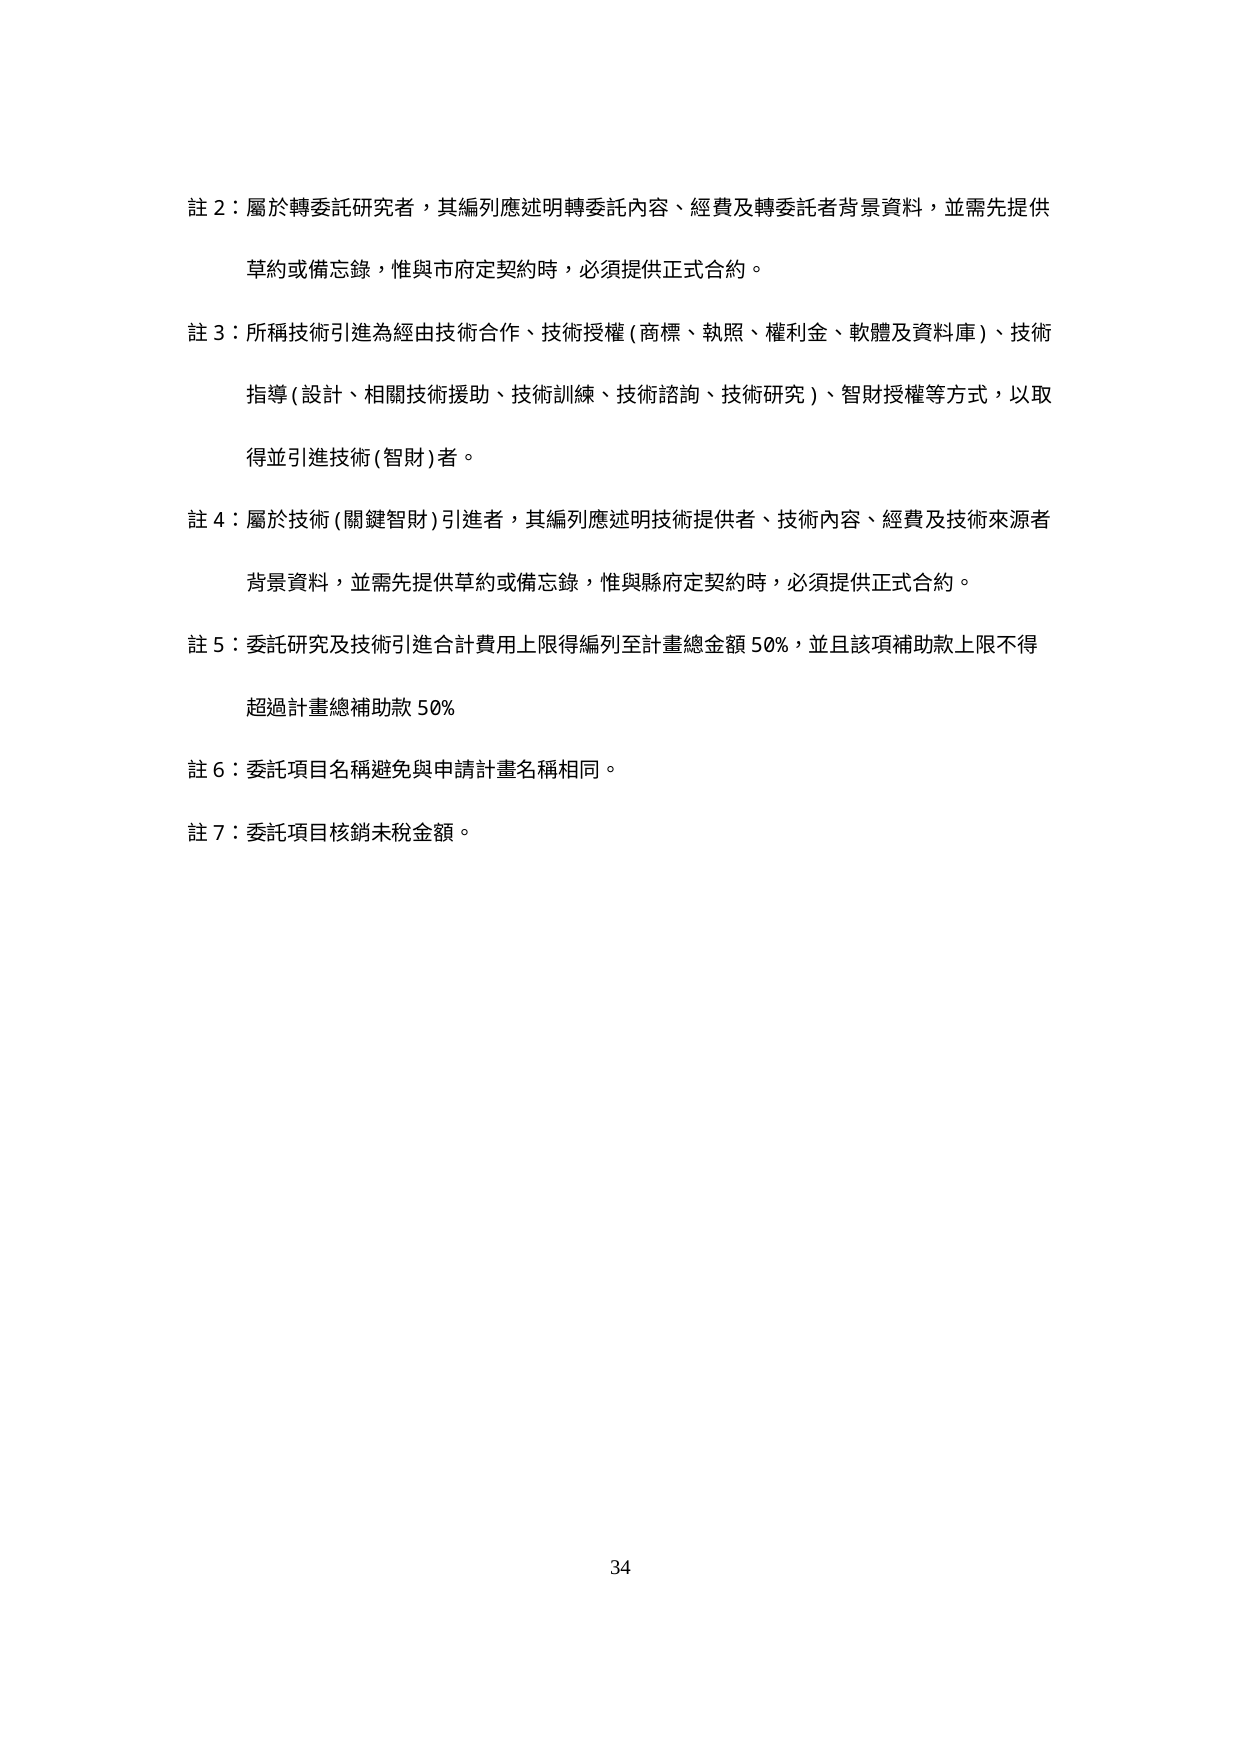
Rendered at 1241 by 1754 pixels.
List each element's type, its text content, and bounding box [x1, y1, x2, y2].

text 註6：委託項目名稱避免與申請計畫名稱相同。 [187, 727, 1053, 789]
text 註7：委託項目核銷未稅金額。 [187, 789, 1053, 852]
text 註3：所稱技術引進為經由技術合作、技術授權(商標、執照、權利金、軟體及資料庫)、技術指導(設計、相關技術援助、技術訓練、技術諮詢、技術研究)、智財授權等方式，以取得並引進技術(智財)者。 [187, 289, 1053, 477]
text 註2：屬於轉委託研究者，其編列應述明轉委託內容、經費及轉委託者背景資料，並需先提供草約或備忘錄，惟與市府定契約時，必須提供正式合約。 [187, 164, 1053, 289]
text 註4：屬於技術(關鍵智財)引進者，其編列應述明技術提供者、技術內容、經費及技術來源者背景資料，並需先提供草約或備忘錄，惟與縣府定契約時，必須提供正式合約。 [187, 477, 1053, 602]
text 註5：委託研究及技術引進合計費用上限得編列至計畫總金額50%，並且該項補助款上限不得超過計畫總補助款50% [187, 602, 1038, 727]
